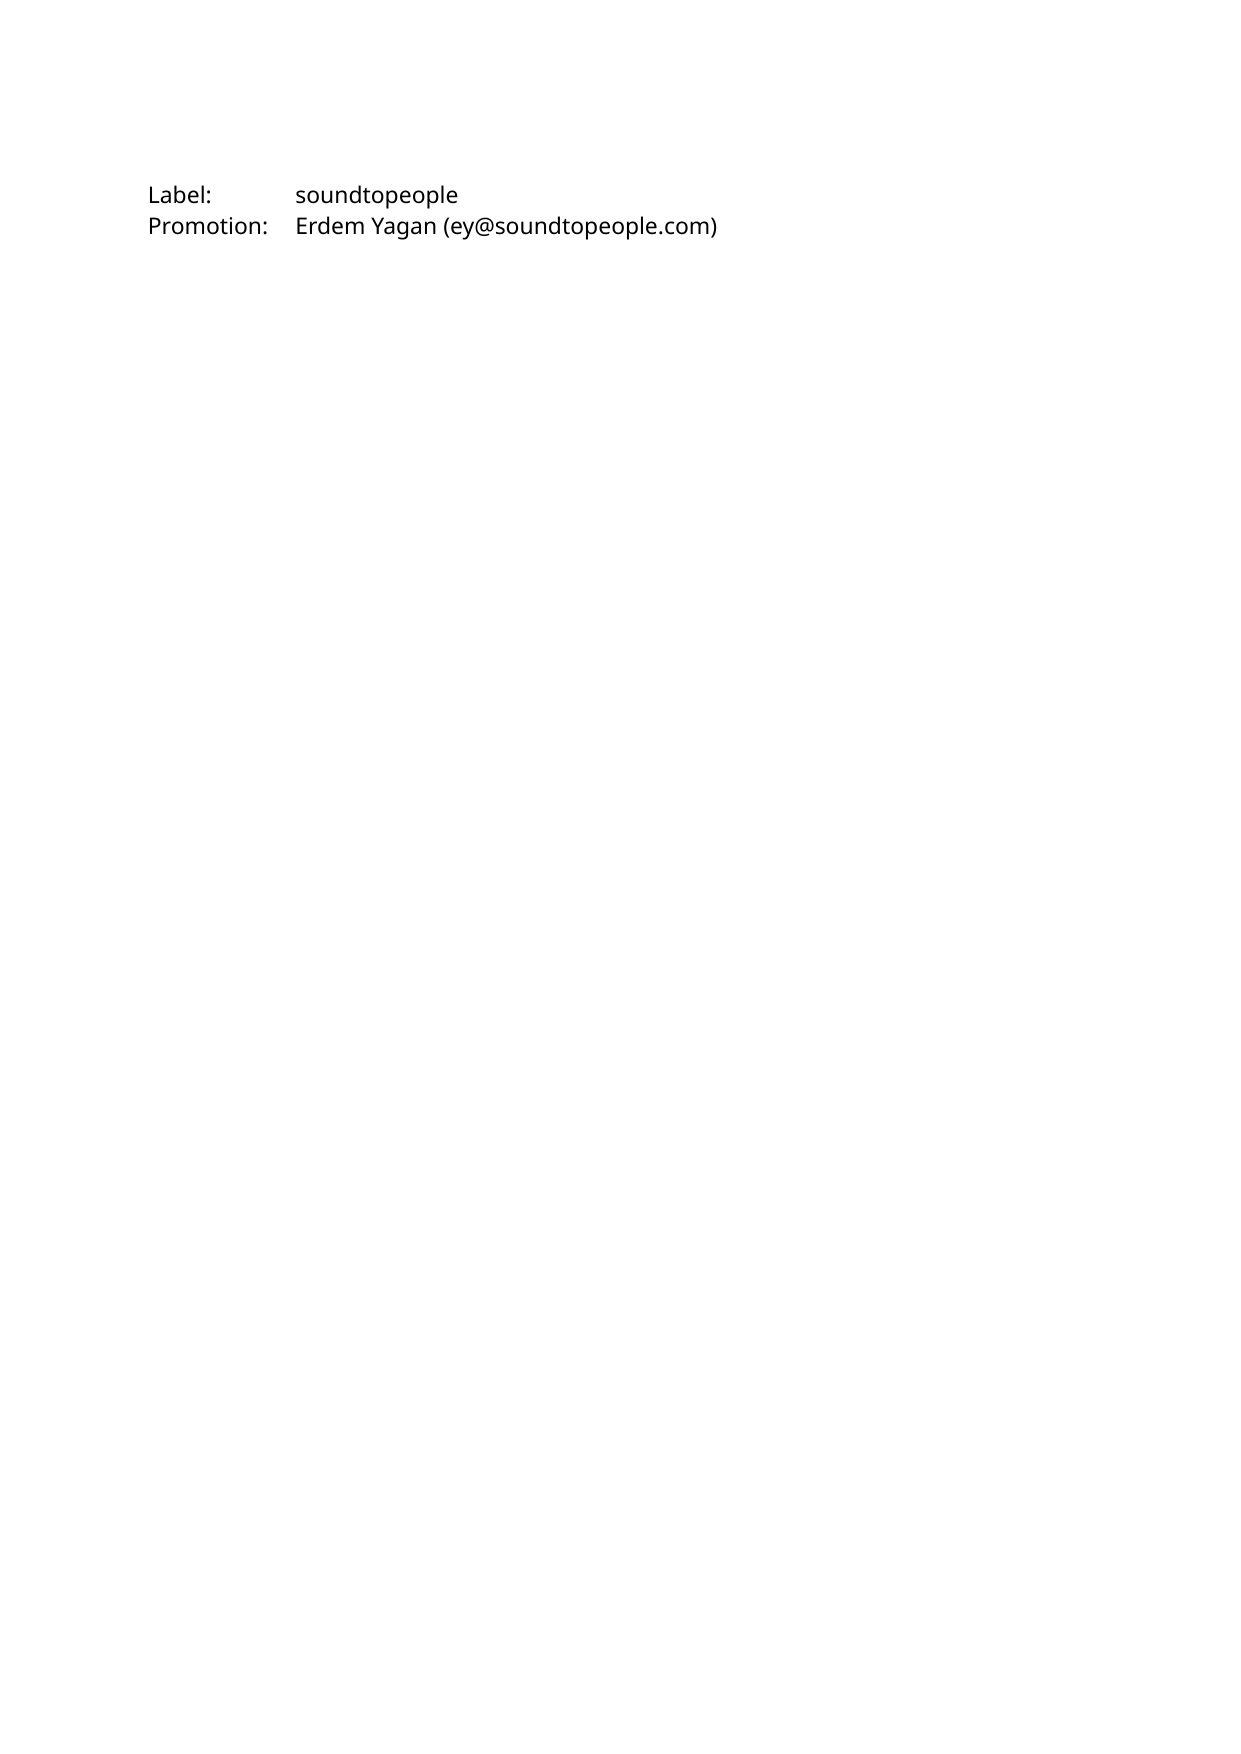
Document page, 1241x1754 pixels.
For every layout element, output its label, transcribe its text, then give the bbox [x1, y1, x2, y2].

text Label: soundtopeople [148, 179, 1093, 210]
text Promotion: Erdem Yagan (ey@soundtopeople.com) [148, 210, 1093, 241]
